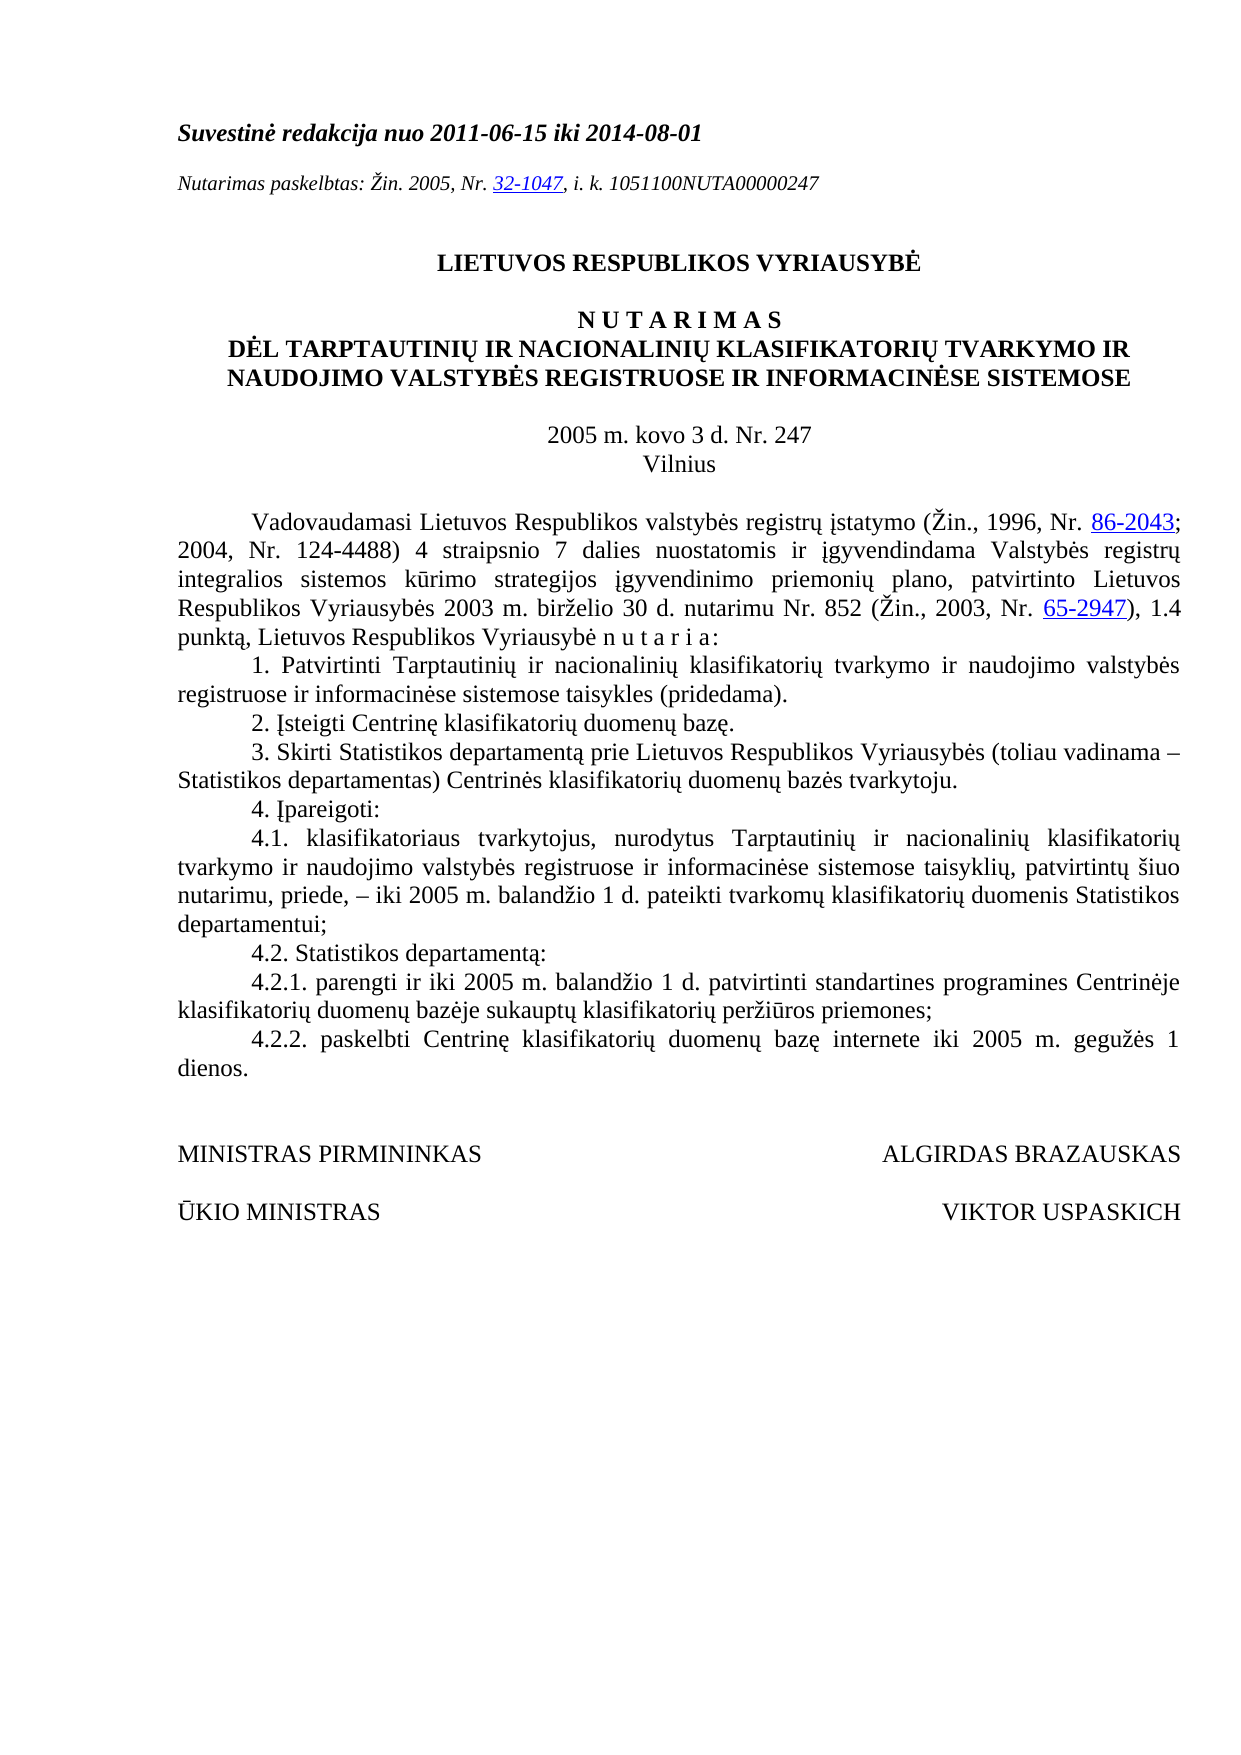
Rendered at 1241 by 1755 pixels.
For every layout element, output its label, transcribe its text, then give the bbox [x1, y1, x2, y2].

text Vadovaudamasi Lietuvos Respublikos valstybės registrų įstatymo (Žin., 1996, Nr. 86-2043; 2004, Nr. 124-4488) 4 straipsnio 7 dalies nuostatomis ir įgyvendindama Valstybės registrų integralios sistemos kūrimo strategijos įgyvendinimo priemonių plano, patvirtinto Lietuvos Respublikos Vyriausybės 2003 m. birželio 30 d. nutarimu Nr. 852 (Žin., 2003, Nr. 65-2947), 1.4 punktą, Lietuvos Respublikos Vyriausybė nutaria: [177, 507, 1181, 650]
text Ministras Pirmininkas Algirdas Brazauskas [177, 1139, 1181, 1168]
text Ūkio ministras Viktor Uspaskich [177, 1197, 1181, 1225]
text 4.2.1. parengti ir iki 2005 m. balandžio 1 d. patvirtinti standartines programines Centrinėje klasifikatorių duomenų bazėje sukauptų klasifikatorių peržiūros priemones; [177, 967, 1181, 1024]
text 4.2.2. paskelbti Centrinę klasifikatorių duomenų bazę internete iki 2005 m. gegužės 1 dienos. [177, 1024, 1181, 1082]
text 2. Įsteigti Centrinę klasifikatorių duomenų bazę. [177, 708, 1181, 737]
text 2005 m. kovo 3 d. Nr. 247 [177, 420, 1181, 449]
text LIETUVOS RESPUBLIKOS VYRIAUSYBĖ [177, 248, 1181, 277]
text Vilnius [177, 449, 1181, 478]
text N U T A R I M A S [177, 305, 1181, 334]
text 1. Patvirtinti Tarptautinių ir nacionalinių klasifikatorių tvarkymo ir naudojimo valstybės registruose ir informacinėse sistemose taisykles (pridedama). [177, 650, 1181, 708]
text 4. Įpareigoti: [177, 794, 1181, 823]
text Nutarimas paskelbtas: Žin. 2005, Nr. 32-1047, i. k. 1051100NUTA00000247 [177, 171, 1181, 195]
text 3. Skirti Statistikos departamentą prie Lietuvos Respublikos Vyriausybės (toliau vadinama – Statistikos departamentas) Centrinės klasifikatorių duomenų bazės tvarkytoju. [177, 737, 1181, 794]
text 4.2. Statistikos departamentą: [177, 938, 1181, 967]
text 4.1. klasifikatoriaus tvarkytojus, nurodytus Tarptautinių ir nacionalinių klasifikatorių tvarkymo ir naudojimo valstybės registruose ir informacinėse sistemose taisyklių, patvirtintų šiuo nutarimu, priede, – iki 2005 m. balandžio 1 d. pateikti tvarkomų klasifikatorių duomenis Statistikos departamentui; [177, 823, 1181, 938]
text DĖL TARPTAUTINIŲ IR NACIONALINIŲ KLASIFIKATORIŲ TVARKYMO IR NAUDOJIMO VALSTYBĖS REGISTRUOSE IR INFORMACINĖSE SISTEMOSE [177, 334, 1181, 392]
text Suvestinė redakcija nuo 2011-06-15 iki 2014-08-01 [177, 118, 1181, 147]
